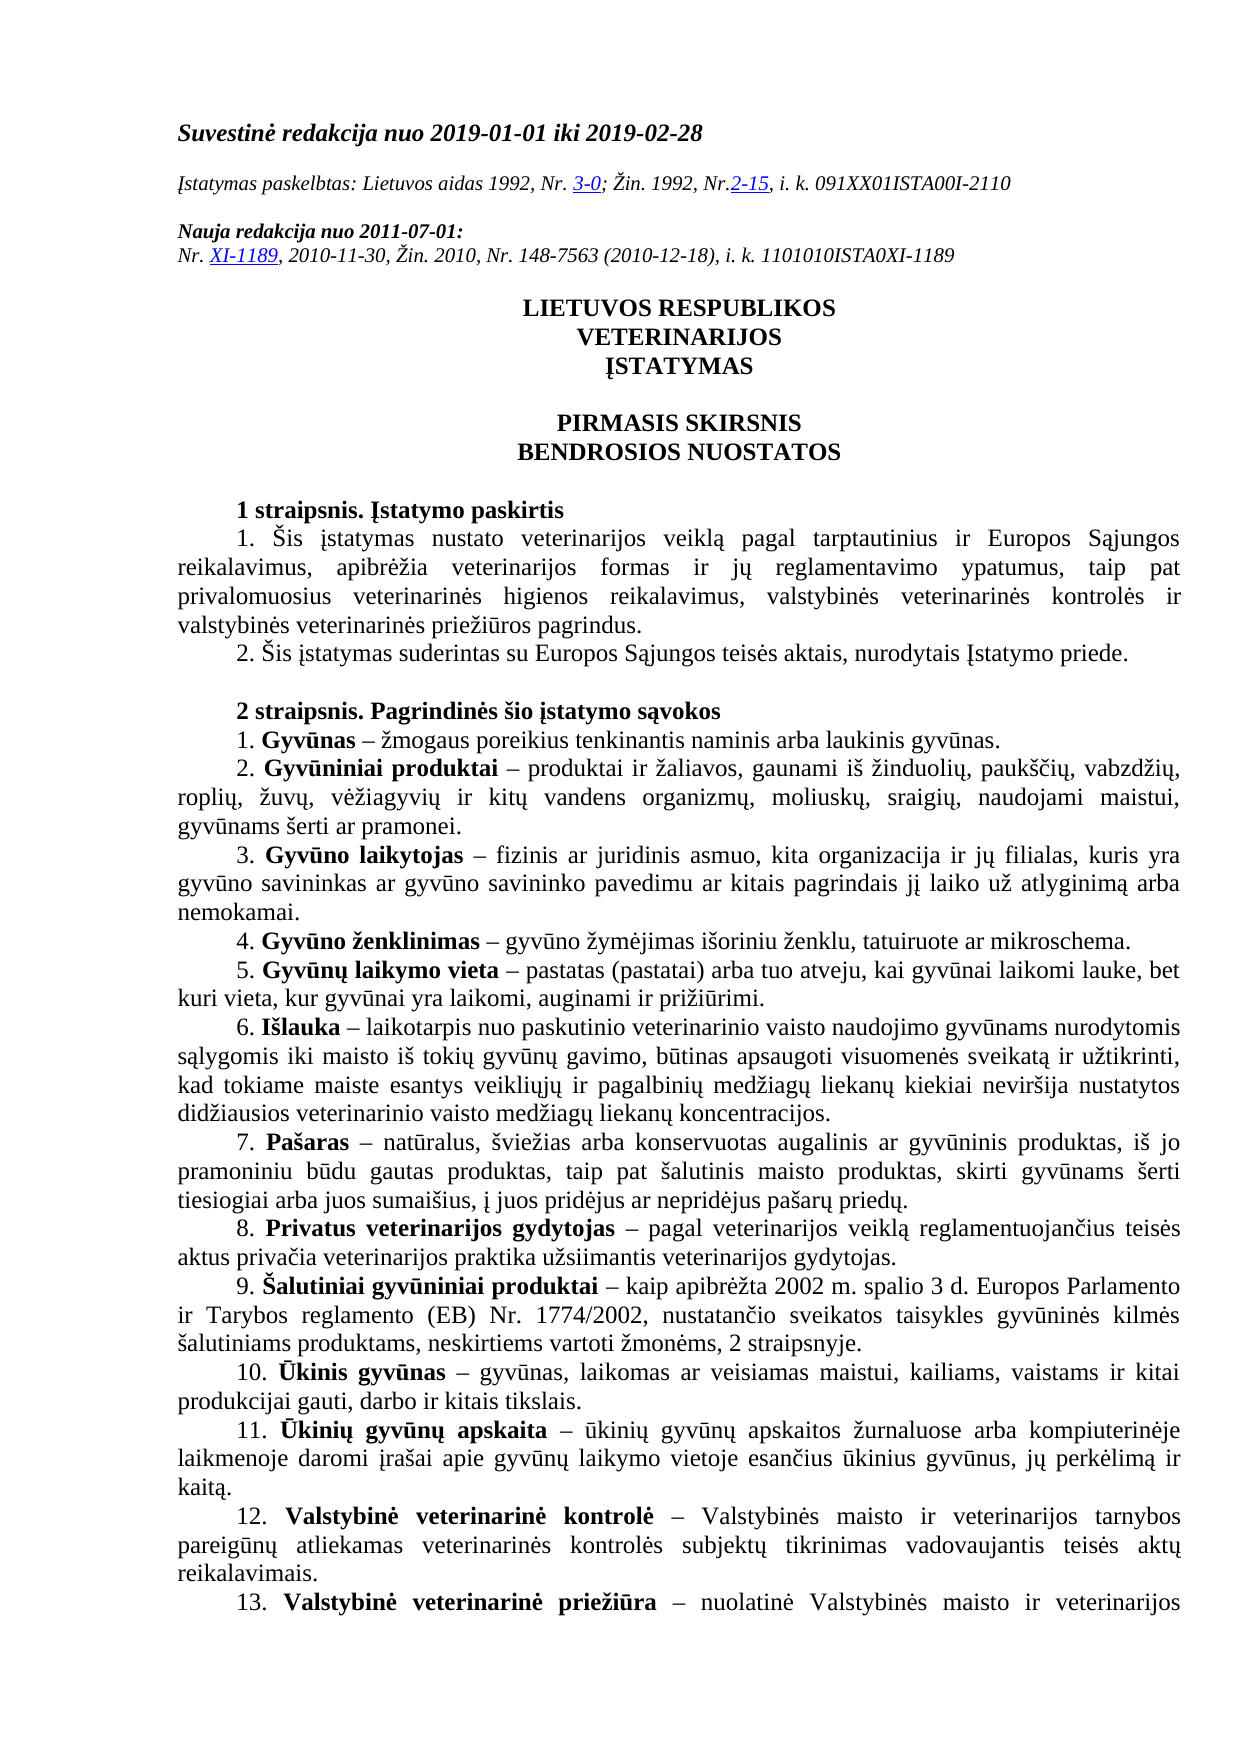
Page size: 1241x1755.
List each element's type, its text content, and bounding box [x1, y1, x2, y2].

text Nr. XI-1189, 2010-11-30, Žin. 2010, Nr. 148-7563 (2010-12-18), i. k. 1101010ISTA0XI-1189 [177, 243, 1181, 267]
text BENDROSIOS NUOSTATOS [177, 437, 1181, 466]
text 10. Ūkinis gyvūnas – gyvūnas, laikomas ar veisiamas maistui, kailiams, vaistams ir kitai produkcijai gauti, darbo ir kitais tikslais. [177, 1357, 1181, 1415]
text 2. Gyvūniniai produktai – produktai ir žaliavos, gaunami iš žinduolių, paukščių, vabzdžių, roplių, žuvų, vėžiagyvių ir kitų vandens organizmų, moliuskų, sraigių, naudojami maistui, gyvūnams šerti ar pramonei. [177, 753, 1181, 840]
text 1 straipsnis. Įstatymo paskirtis [177, 495, 1181, 523]
text 2. Šis įstatymas suderintas su Europos Sąjungos teisės aktais, nurodytais Įstatymo priede. [177, 638, 1181, 667]
text 13. Valstybinė veterinarinė priežiūra – nuolatinė Valstybinės maisto ir veterinarijos [177, 1587, 1181, 1616]
text Nauja redakcija nuo 2011-07-01: [177, 219, 1181, 243]
text 12. Valstybinė veterinarinė kontrolė – Valstybinės maisto ir veterinarijos tarnybos pareigūnų atliekamas veterinarinės kontrolės subjektų tikrinimas vadovaujantis teisės aktų reikalavimais. [177, 1501, 1181, 1587]
text 2 straipsnis. Pagrindinės šio įstatymo sąvokos [177, 696, 1181, 725]
text 1. Šis įstatymas nustato veterinarijos veiklą pagal tarptautinius ir Europos Sąjungos reikalavimus, apibrėžia veterinarijos formas ir jų reglamentavimo ypatumus, taip pat privalomuosius veterinarinės higienos reikalavimus, valstybinės veterinarinės kontrolės ir valstybinės veterinarinės priežiūros pagrindus. [177, 523, 1181, 638]
text Įstatymas paskelbtas: Lietuvos aidas 1992, Nr. 3-0; Žin. 1992, Nr.2-15, i. k. 091XX01ISTA00I-2110 [177, 171, 1181, 195]
text 6. Išlauka – laikotarpis nuo paskutinio veterinarinio vaisto naudojimo gyvūnams nurodytomis sąlygomis iki maisto iš tokių gyvūnų gavimo, būtinas apsaugoti visuomenės sveikatą ir užtikrinti, kad tokiame maiste esantys veikliųjų ir pagalbinių medžiagų liekanų kiekiai neviršija nustatytos didžiausios veterinarinio vaisto medžiagų liekanų koncentracijos. [177, 1012, 1181, 1127]
text 3. Gyvūno laikytojas – fizinis ar juridinis asmuo, kita organizacija ir jų filialas, kuris yra gyvūno savininkas ar gyvūno savininko pavedimu ar kitais pagrindais jį laiko už atlyginimą arba nemokamai. [177, 840, 1181, 926]
text 4. Gyvūno ženklinimas – gyvūno žymėjimas išoriniu ženklu, tatuiruote ar mikroschema. [177, 926, 1181, 955]
text Suvestinė redakcija nuo 2019-01-01 iki 2019-02-28 [177, 118, 1181, 147]
text 8. Privatus veterinarijos gydytojas – pagal veterinarijos veiklą reglamentuojančius teisės aktus privačia veterinarijos praktika užsiimantis veterinarijos gydytojas. [177, 1213, 1181, 1271]
text 7. Pašaras – natūralus, šviežias arba konservuotas augalinis ar gyvūninis produktas, iš jo pramoniniu būdu gautas produktas, taip pat šalutinis maisto produktas, skirti gyvūnams šerti tiesiogiai arba juos sumaišius, į juos pridėjus ar nepridėjus pašarų priedų. [177, 1127, 1181, 1213]
text 1. Gyvūnas – žmogaus poreikius tenkinantis naminis arba laukinis gyvūnas. [177, 725, 1181, 753]
text 5. Gyvūnų laikymo vieta – pastatas (pastatai) arba tuo atveju, kai gyvūnai laikomi lauke, bet kuri vieta, kur gyvūnai yra laikomi, auginami ir prižiūrimi. [177, 955, 1181, 1012]
text 9. Šalutiniai gyvūniniai produktai – kaip apibrėžta 2002 m. spalio 3 d. Europos Parlamento ir Tarybos reglamento (EB) Nr. 1774/2002, nustatančio sveikatos taisykles gyvūninės kilmės šalutiniams produktams, neskirtiems vartoti žmonėms, 2 straipsnyje. [177, 1271, 1181, 1357]
text LIETUVOS RESPUBLIKOS VETERINARIJOS ĮSTATYMAS [177, 293, 1181, 380]
text PIRMASIS SKIRSNIS [177, 408, 1181, 437]
text 11. Ūkinių gyvūnų apskaita – ūkinių gyvūnų apskaitos žurnaluose arba kompiuterinėje laikmenoje daromi įrašai apie gyvūnų laikymo vietoje esančius ūkinius gyvūnus, jų perkėlimą ir kaitą. [177, 1415, 1181, 1501]
